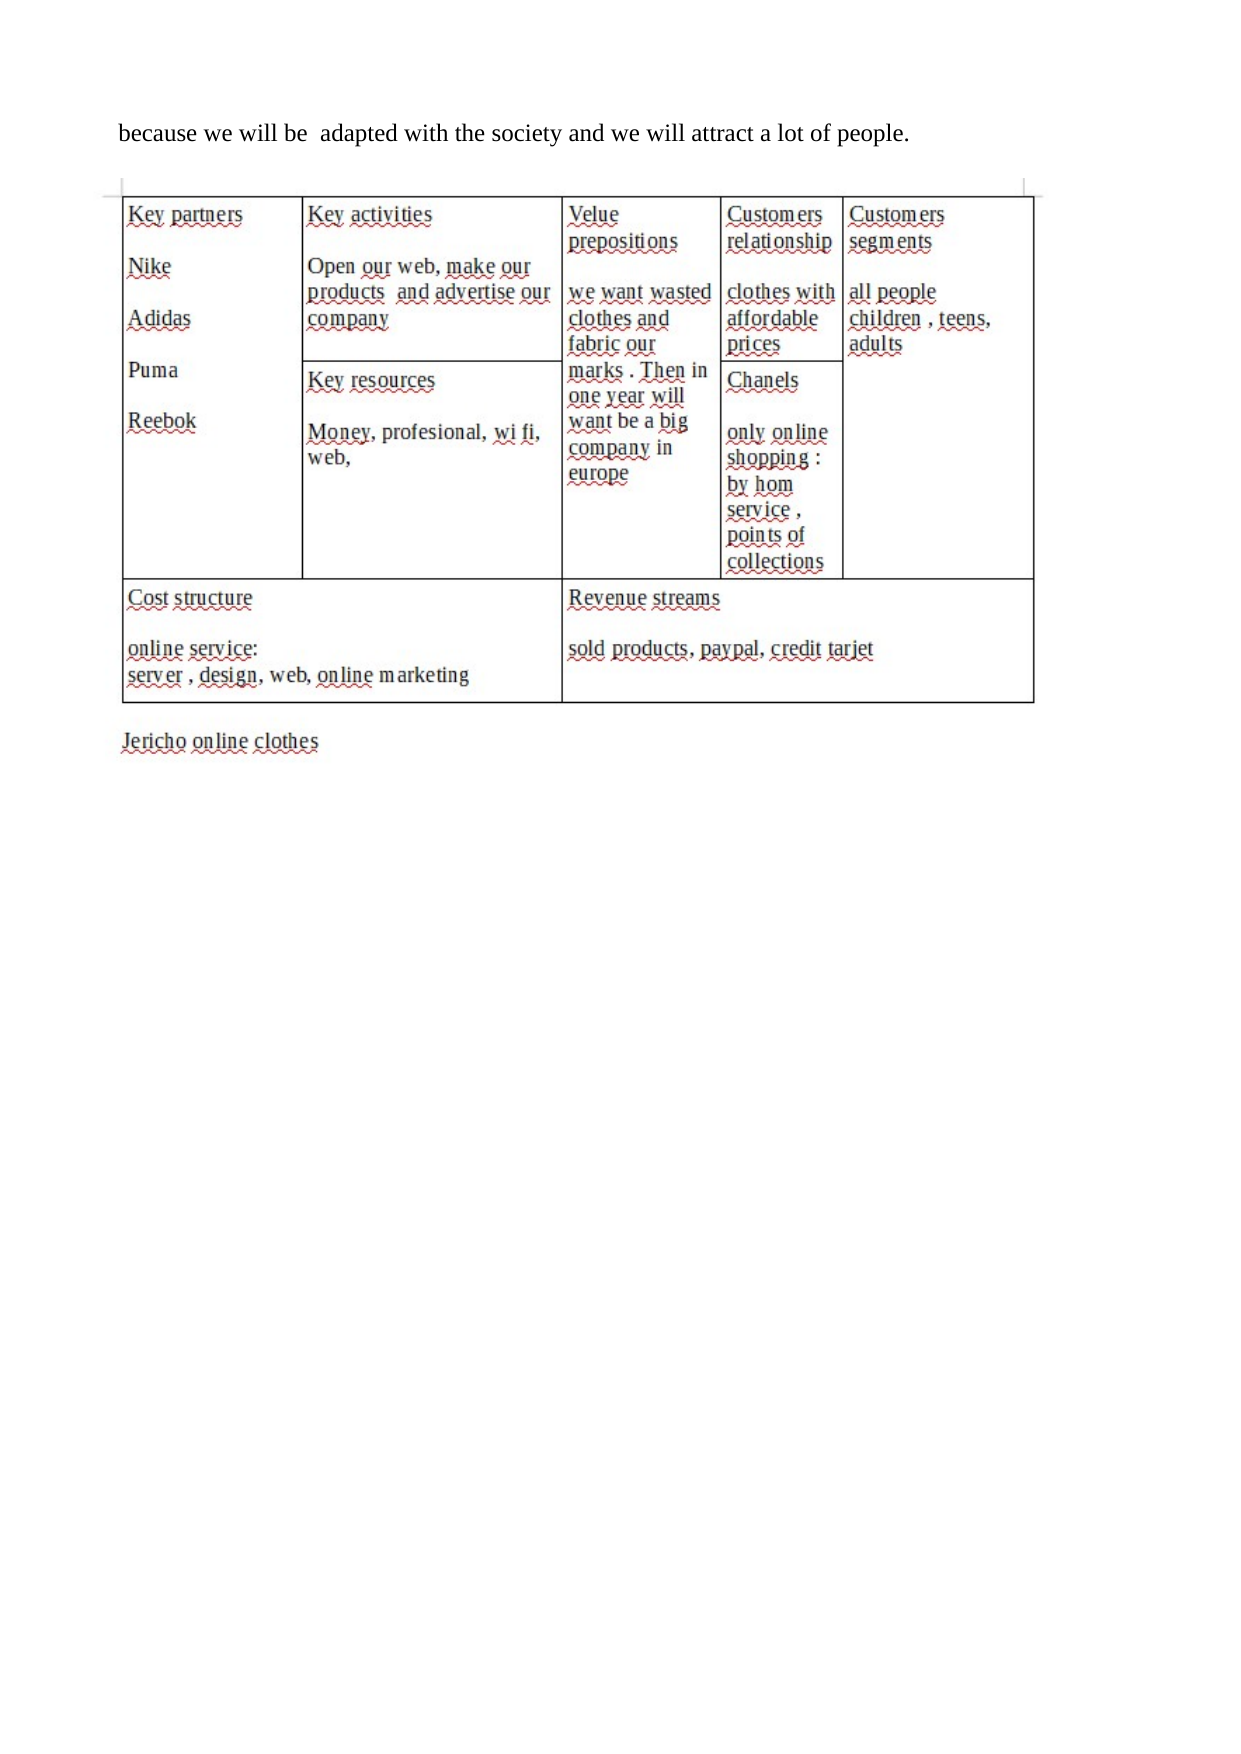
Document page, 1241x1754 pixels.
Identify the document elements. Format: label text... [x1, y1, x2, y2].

picture [83, 178, 1088, 768]
text because we will be adapted with the society and we will attract a lot of people. [118, 118, 1122, 147]
